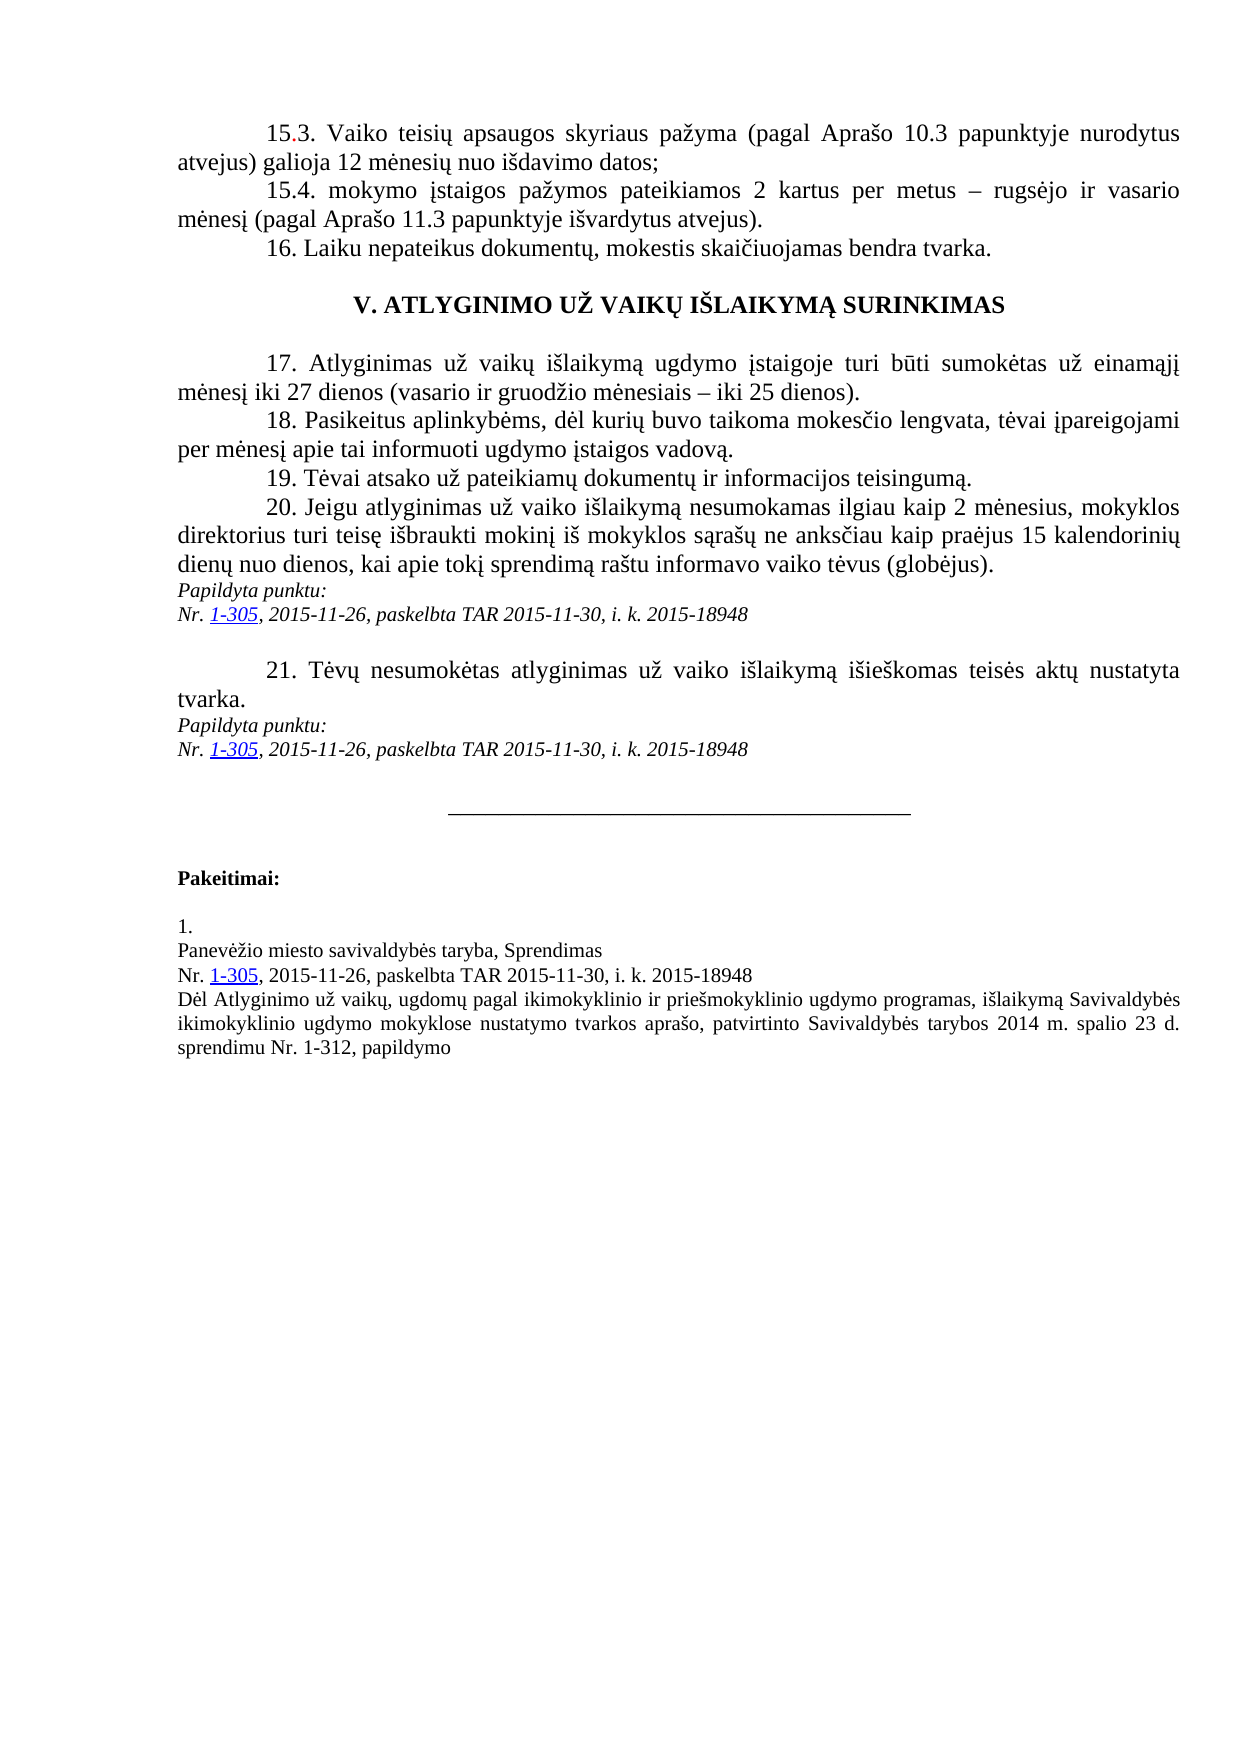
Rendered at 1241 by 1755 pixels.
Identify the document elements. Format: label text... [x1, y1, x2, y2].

text Papildyta punktu: [177, 712, 1181, 737]
text 15.4. mokymo įstaigos pažymos pateikiamos 2 kartus per metus – rugsėjo ir vasario mėnesį (pagal Aprašo 11.3 papunktyje išvardytus atvejus). [177, 176, 1181, 233]
text Panevėžio miesto savivaldybės taryba, Sprendimas [177, 938, 1181, 962]
text Pakeitimai: [177, 866, 1181, 890]
text V. ATLYGINIMO UŽ VAIKŲ IŠLAIKYMĄ SURINKIMAS [177, 291, 1181, 319]
text 18. Pasikeitus aplinkybėms, dėl kurių buvo taikoma mokesčio lengvata, tėvai įpareigojami per mėnesį apie tai informuoti ugdymo įstaigos vadovą. [177, 406, 1181, 463]
text 16. Laiku nepateikus dokumentų, mokestis skaičiuojamas bendra tvarka. [177, 233, 1181, 262]
text 20. Jeigu atlyginimas už vaiko išlaikymą nesumokamas ilgiau kaip 2 mėnesius, mokyklos direktorius turi teisę išbraukti mokinį iš mokyklos sąrašų ne anksčiau kaip praėjus 15 kalendorinių dienų nuo dienos, kai apie tokį sprendimą raštu informavo vaiko tėvus (globėjus). [177, 492, 1181, 578]
text Nr. 1-305, 2015-11-26, paskelbta TAR 2015-11-30, i. k. 2015-18948 [177, 962, 1181, 987]
text 17. Atlyginimas už vaikų išlaikymą ugdymo įstaigoje turi būti sumokėtas už einamąjį mėnesį iki 27 dienos (vasario ir gruodžio mėnesiais – iki 25 dienos). [177, 348, 1181, 406]
text Nr. 1-305, 2015-11-26, paskelbta TAR 2015-11-30, i. k. 2015-18948 [177, 602, 1181, 626]
text 21. Tėvų nesumokėtas atlyginimas už vaiko išlaikymą išieškomas teisės aktų nustatyta tvarka. [177, 655, 1181, 712]
text 15.3. Vaiko teisių apsaugos skyriaus pažyma (pagal Aprašo 10.3 papunktyje nurodytus atvejus) galioja 12 mėnesių nuo išdavimo datos; [177, 118, 1181, 176]
text Dėl Atlyginimo už vaikų, ugdomų pagal ikimokyklinio ir priešmokyklinio ugdymo programas, išlaikymą Savivaldybės ikimokyklinio ugdymo mokyklose nustatymo tvarkos aprašo, patvirtinto Savivaldybės tarybos 2014 m. spalio 23 d. sprendimu Nr. 1-312, papildymo [177, 987, 1181, 1059]
text _____________________________________ [177, 789, 1181, 818]
text Papildyta punktu: [177, 578, 1181, 602]
text Nr. 1-305, 2015-11-26, paskelbta TAR 2015-11-30, i. k. 2015-18948 [177, 737, 1181, 761]
text 19. Tėvai atsako už pateikiamų dokumentų ir informacijos teisingumą. [177, 463, 1181, 492]
text 1. [177, 914, 1181, 938]
